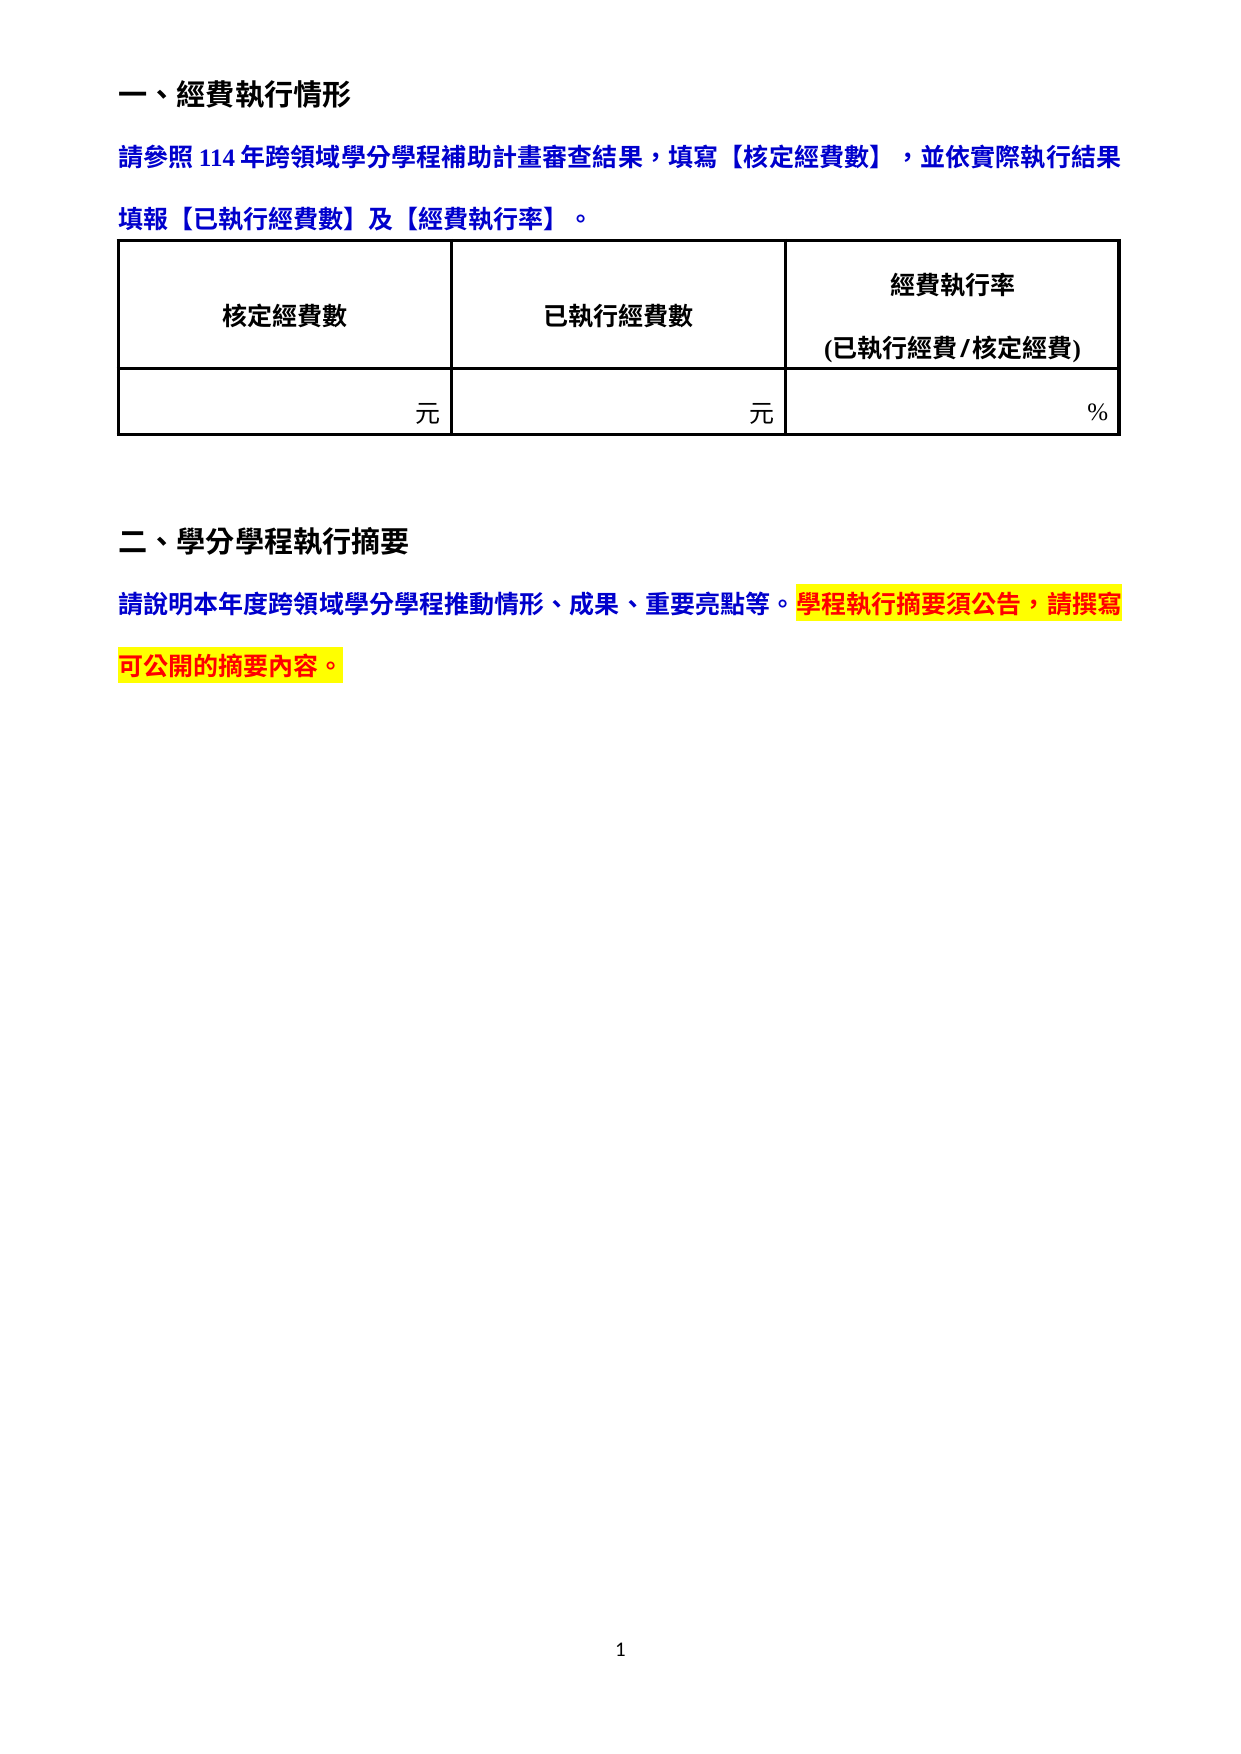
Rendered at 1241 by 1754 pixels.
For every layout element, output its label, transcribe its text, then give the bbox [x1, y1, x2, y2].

text 請參照114年跨領域學分學程補助計畫審查結果，填寫【核定經費數】，並依實際執行結果填報【已執行經費數】及【經費執行率】。 [118, 114, 1122, 239]
table_cell 元 [453, 370, 784, 433]
table_cell 元 [120, 370, 450, 433]
table_header 經費執行率 (已執行經費/核定經費) [787, 242, 1117, 367]
subtitle 二、學分學程執行摘要 [118, 498, 1122, 561]
table_header 已執行經費數 [453, 242, 784, 367]
text 請說明本年度跨領域學分學程推動情形、成果、重要亮點等。學程執行摘要須公告，請撰寫可公開的摘要內容。 [118, 561, 1122, 686]
table_cell % [787, 370, 1117, 433]
table_header 核定經費數 [120, 242, 450, 367]
text 一、經費執行情形 [118, 51, 1122, 114]
